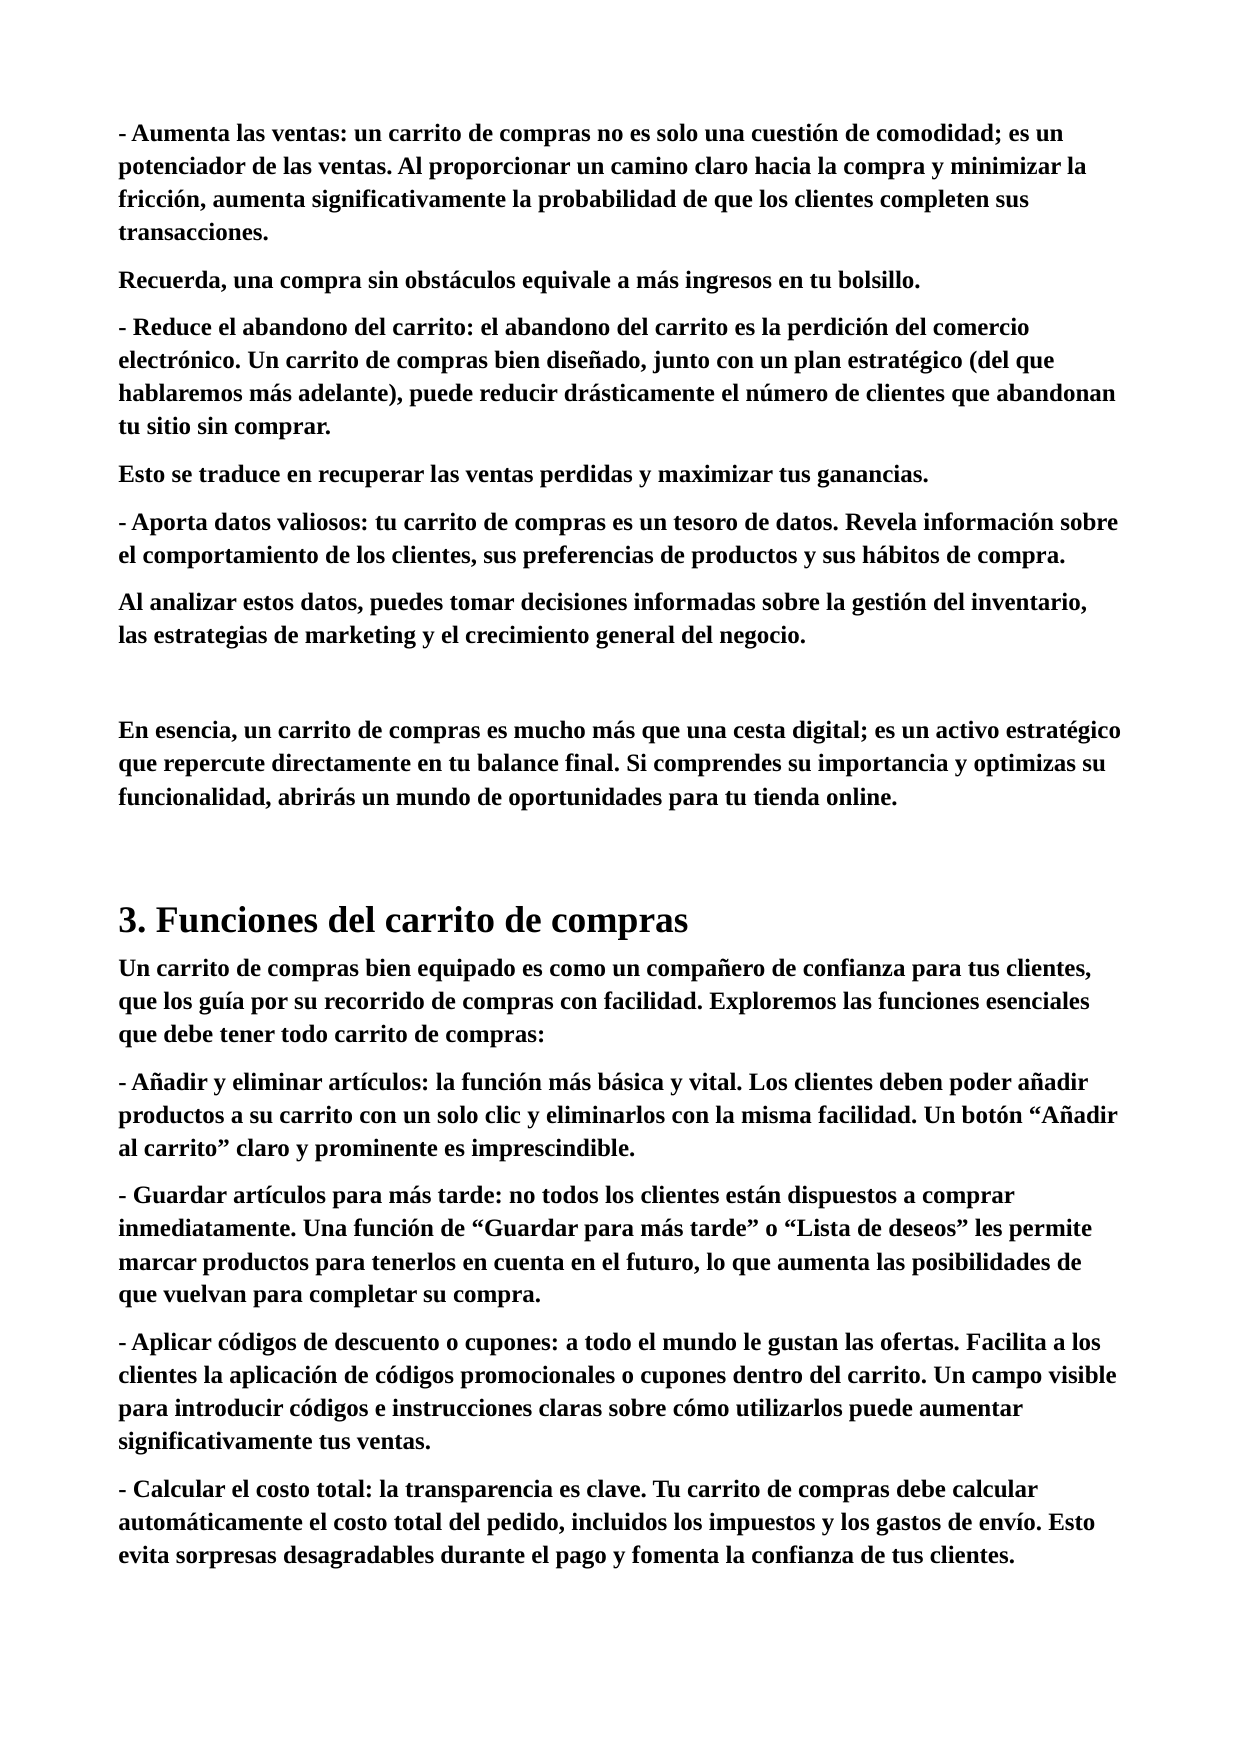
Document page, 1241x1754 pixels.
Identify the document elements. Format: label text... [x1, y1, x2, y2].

text - Aumenta las ventas: un carrito de compras no es solo una cuestión de comodidad; es un potenciador de las ventas. Al proporcionar un camino claro hacia la compra y minimizar la fricción, aumenta significativamente la probabilidad de que los clientes completen sus transacciones. [118, 118, 1122, 246]
text - Aplicar códigos de descuento o cupones: a todo el mundo le gustan las ofertas. Facilita a los clientes la aplicación de códigos promocionales o cupones dentro del carrito. Un campo visible para introducir códigos e instrucciones claras sobre cómo utilizarlos puede aumentar significativamente tus ventas. [118, 1327, 1122, 1455]
text - Añadir y eliminar artículos: la función más básica y vital. Los clientes deben poder añadir productos a su carrito con un solo clic y eliminarlos con la misma facilidad. Un botón “Añadir al carrito” claro y prominente es imprescindible. [118, 1067, 1122, 1162]
text Al analizar estos datos, puedes tomar decisiones informadas sobre la gestión del inventario, las estrategias de marketing y el crecimiento general del negocio. [118, 587, 1122, 649]
text - Guardar artículos para más tarde: no todos los clientes están dispuestos a comprar inmediatamente. Una función de “Guardar para más tarde” o “Lista de deseos” les permite marcar productos para tenerlos en cuenta en el futuro, lo que aumenta las posibilidades de que vuelvan para completar su compra. [118, 1181, 1122, 1308]
text Esto se traduce en recuperar las ventas perdidas y maximizar tus ganancias. [118, 459, 1122, 488]
text - Reduce el abandono del carrito: el abandono del carrito es la perdición del comercio electrónico. Un carrito de compras bien diseñado, junto con un plan estratégico (del que hablaremos más adelante), puede reducir drásticamente el número de clientes que abandonan tu sitio sin comprar. [118, 312, 1122, 440]
text - Aporta datos valiosos: tu carrito de compras es un tesoro de datos. Revela información sobre el comportamiento de los clientes, sus preferencias de productos y sus hábitos de compra. [118, 507, 1122, 568]
text - Calcular el costo total: la transparencia es clave. Tu carrito de compras debe calcular automáticamente el costo total del pedido, incluidos los impuestos y los gastos de envío. Esto evita sorpresas desagradables durante el pago y fomenta la confianza de tus clientes. [118, 1474, 1122, 1569]
text Un carrito de compras bien equipado es como un compañero de confianza para tus clientes, que los guía por su recorrido de compras con facilidad. Exploremos las funciones esenciales que debe tener todo carrito de compras: [118, 953, 1122, 1048]
text En esencia, un carrito de compras es mucho más que una cesta digital; es un activo estratégico que repercute directamente en tu balance final. Si comprendes su importancia y optimizas su funcionalidad, abrirás un mundo de oportunidades para tu tienda online. [118, 716, 1122, 810]
text Recuerda, una compra sin obstáculos equivale a más ingresos en tu bolsillo. [118, 265, 1122, 293]
subtitle 3. Funciones del carrito de compras [118, 898, 1122, 941]
